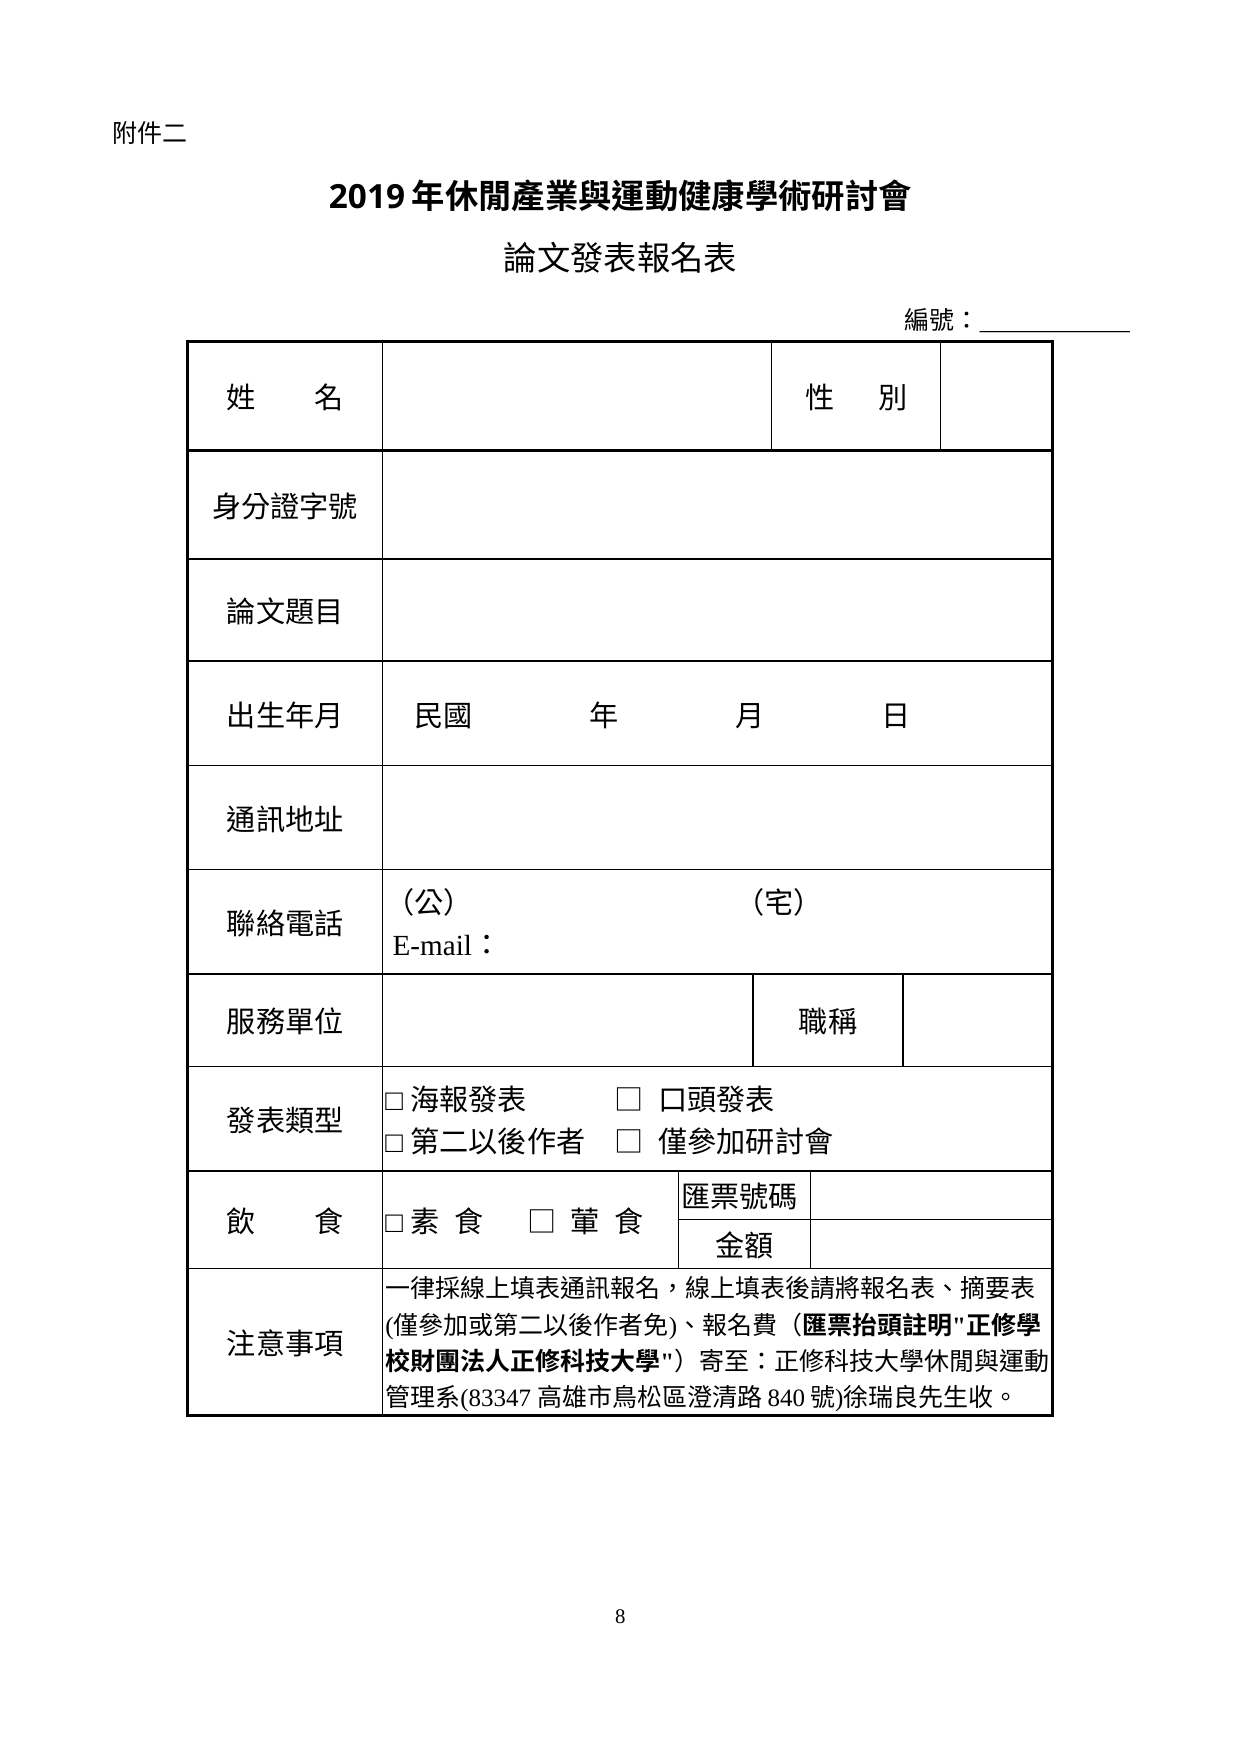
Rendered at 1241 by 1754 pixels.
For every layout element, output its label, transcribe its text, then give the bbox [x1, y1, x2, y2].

table_cell □ 海報發表 □ 口頭發表 □ 第二以後作者 □ 僅參加研討會 [383, 1067, 1051, 1170]
table_cell 職稱 [754, 975, 902, 1066]
table_cell [383, 975, 752, 1066]
table_cell [383, 452, 1051, 558]
table_cell □ 素 食 □ 葷 食 [383, 1172, 678, 1267]
table_cell 論文題目 [189, 560, 382, 660]
table_cell 身分證字號 [189, 452, 382, 558]
table_cell 飲 食 [189, 1172, 382, 1267]
table_header 性 別 [772, 343, 940, 449]
table_header [383, 343, 771, 449]
table_cell [383, 560, 1051, 660]
text 編號：____________ [112, 277, 1129, 339]
text 論文發表報名表 [112, 214, 1128, 277]
table_cell 注意事項 [189, 1269, 382, 1414]
table_cell （公） （宅） E-mail： [383, 870, 1051, 973]
text 2019年休閒產業與運動健康學術研討會 [112, 152, 1128, 214]
table_cell 匯票號碼 [679, 1172, 810, 1219]
table_cell 通訊地址 [189, 766, 382, 869]
table_header [941, 343, 1051, 449]
text 附件二 [112, 89, 1128, 152]
table_cell 民國 年 月 日 [383, 662, 1051, 764]
table_cell [811, 1220, 1051, 1267]
table_cell 聯絡電話 [189, 870, 382, 973]
table_cell [811, 1172, 1051, 1219]
table_cell [383, 766, 1051, 869]
table_header 姓 名 [189, 343, 382, 449]
table_cell 發表類型 [189, 1067, 382, 1170]
table_cell 金額 [679, 1220, 810, 1267]
table_cell [904, 975, 1051, 1066]
table_cell 出生年月 [189, 662, 382, 764]
table_cell 服務單位 [189, 975, 382, 1066]
table_cell 一律採線上填表通訊報名，線上填表後請將報名表、摘要表(僅參加或第二以後作者免)、報名費（匯票抬頭註明"正修學校財團法人正修科技大學"）寄至：正修科技大學休閒與運動管理系(83347 高雄市鳥松區澄清路840號)徐瑞良先生收。 [383, 1269, 1051, 1414]
